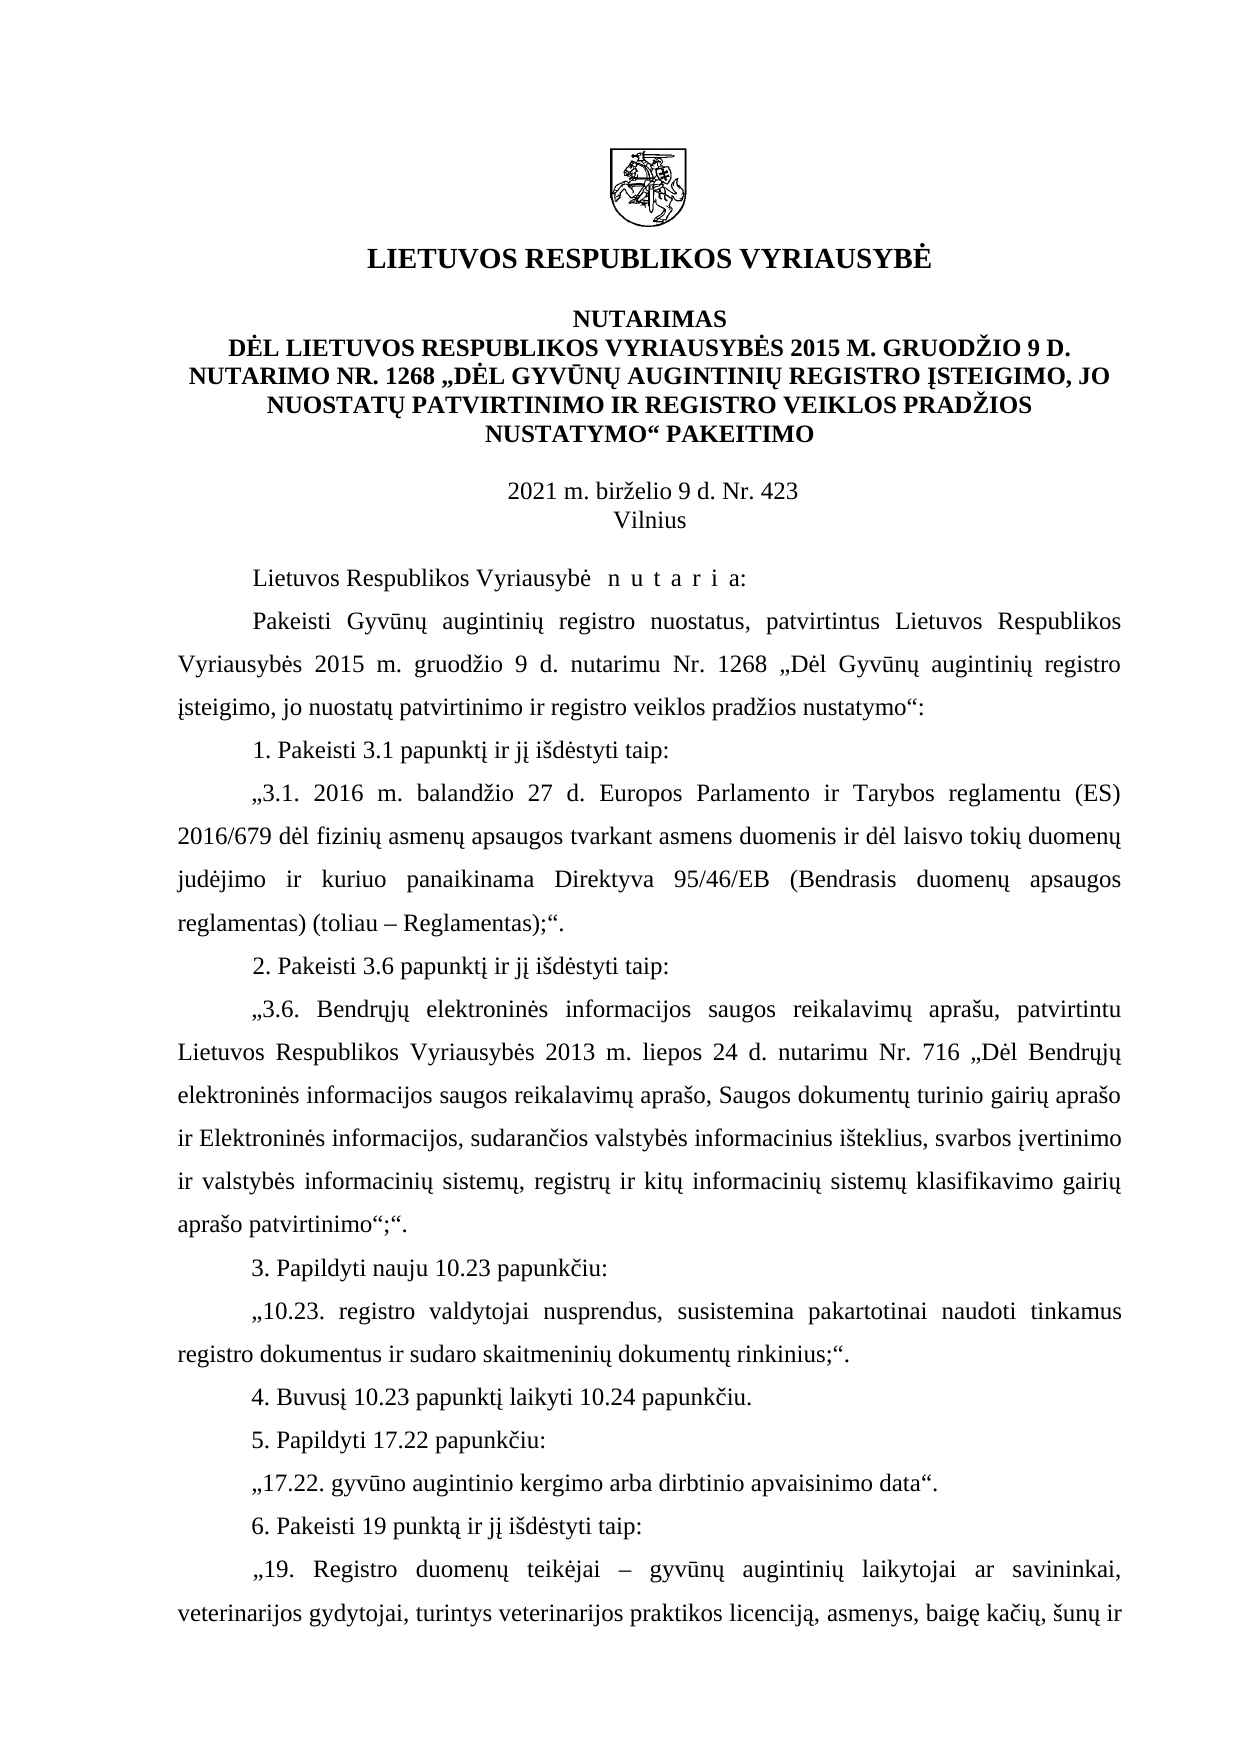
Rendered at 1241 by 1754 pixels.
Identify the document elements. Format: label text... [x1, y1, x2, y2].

text 2021 m. birželio 9 d. Nr. 423 [177, 476, 1122, 505]
text 2. Pakeisti 3.6 papunktį ir jį išdėstyti taip: [177, 951, 1122, 979]
text „17.22. gyvūno augintinio kergimo arba dirbtinio apvaisinimo data“. [177, 1468, 1152, 1497]
text DĖL LIETUVOS RESPUBLIKOS VYRIAUSYBĖS 2015 M. GRUODŽIO 9 D. NUTARIMO Nr. 1268 „DĖL GYVŪNŲ AUGINTINIŲ REGISTRO ĮSTEIGIMO, JO NUOSTATŲ PATVIRTINIMO IR REGISTRO VEIKLOS PRADŽIOS NUSTATYMO“ PAKEITIMO [177, 333, 1122, 448]
text Vilnius [177, 505, 1122, 534]
text „3.6. Bendrųjų elektroninės informacijos saugos reikalavimų aprašu, patvirtintu Lietuvos Respublikos Vyriausybės 2013 m. liepos 24 d. nutarimu Nr. 716 „Dėl Bendrųjų elektroninės informacijos saugos reikalavimų aprašo, Saugos dokumentų turinio gairių aprašo ir Elektroninės informacijos, sudarančios valstybės informacinius išteklius, svarbos įvertinimo ir valstybės informacinių sistemų, registrų ir kitų informacinių sistemų klasifikavimo gairių aprašo patvirtinimo“;“. [177, 994, 1122, 1238]
text 1. Pakeisti 3.1 papunktį ir jį išdėstyti taip: [177, 735, 1122, 764]
text 4. Buvusį 10.23 papunktį laikyti 10.24 papunkčiu. [177, 1382, 1152, 1411]
text 5. Papildyti 17.22 papunkčiu: [177, 1425, 1152, 1454]
text Pakeisti Gyvūnų augintinių registro nuostatus, patvirtintus Lietuvos Respublikos Vyriausybės 2015 m. gruodžio 9 d. nutarimu Nr. 1268 „Dėl Gyvūnų augintinių registro įsteigimo, jo nuostatų patvirtinimo ir registro veiklos pradžios nustatymo“: [177, 606, 1122, 721]
text 3. Papildyti nauju 10.23 papunkčiu: [177, 1253, 1152, 1281]
text nutarimas [177, 304, 1122, 333]
text „3.1. 2016 m. balandžio 27 d. Europos Parlamento ir Tarybos reglamentu (ES) 2016/679 dėl fizinių asmenų apsaugos tvarkant asmens duomenis ir dėl laisvo tokių duomenų judėjimo ir kuriuo panaikinama Direktyva 95/46/EB (Bendrasis duomenų apsaugos reglamentas) (toliau – Reglamentas);“. [177, 778, 1122, 936]
text 6. Pakeisti 19 punktą ir jį išdėstyti taip: [251, 1511, 1122, 1540]
text Lietuvos Respublikos Vyriausybė [177, 242, 1122, 275]
text „19. Registro duomenų teikėjai – gyvūnų augintinių laikytojai ar savininkai, veterinarijos gydytojai, turintys veterinarijos praktikos licenciją, asmenys, baigę kačių, šunų ir [177, 1554, 1122, 1626]
text Lietuvos Respublikos Vyriausybė nutaria: [177, 563, 1122, 591]
text „10.23. registro valdytojai nusprendus, susistemina pakartotinai naudoti tinkamus registro dokumentus ir sudaro skaitmeninių dokumentų rinkinius;“. [177, 1296, 1122, 1368]
